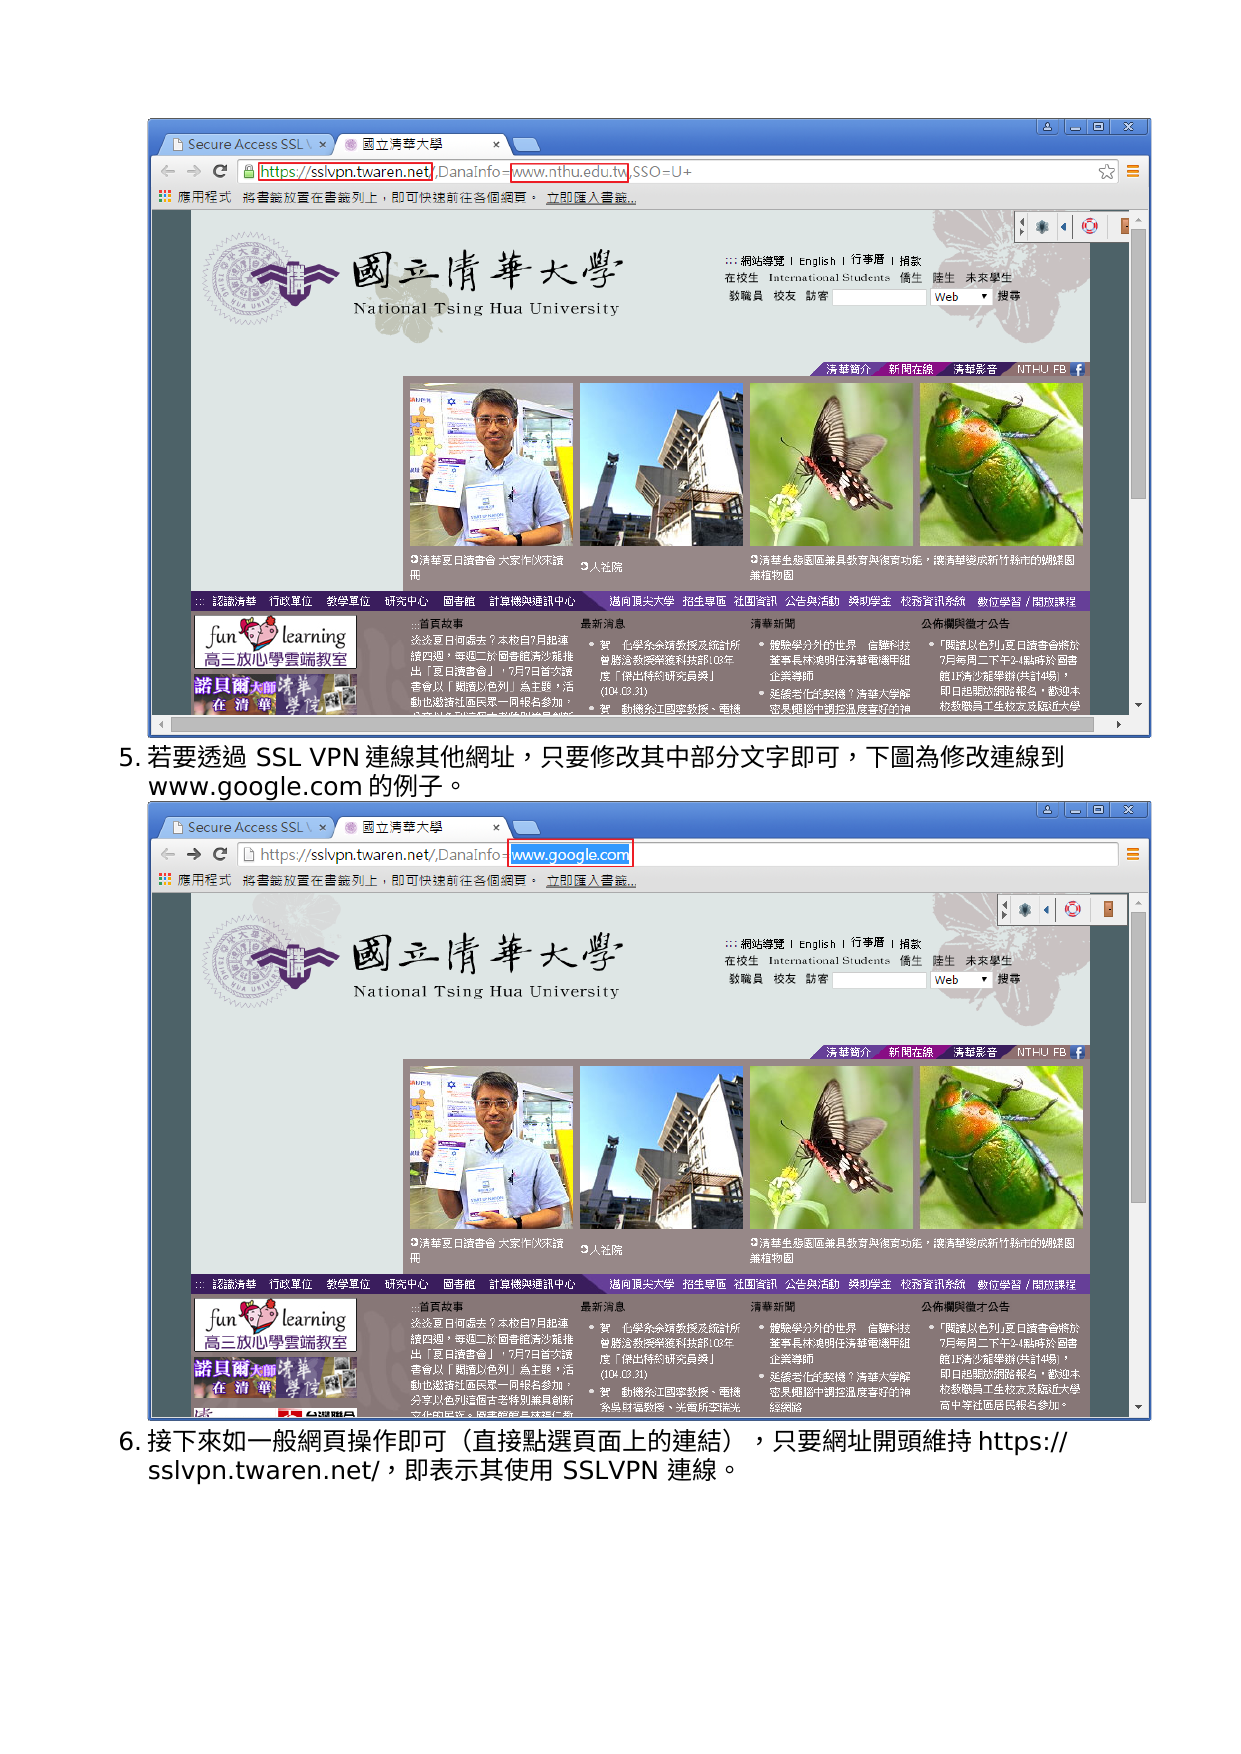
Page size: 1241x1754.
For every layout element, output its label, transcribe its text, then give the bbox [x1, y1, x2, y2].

list 接下來如一般網頁操作即可（直接點選頁面上的連結），只要網址開頭維持https://sslvpn.twaren.net/，即表示其使用 SSLVPN 連線。 [118, 1427, 1122, 1485]
picture [147, 801, 1152, 1421]
picture [147, 118, 1152, 738]
list 若要透過 SSL VPN連線其他網址，只要修改其中部分文字即可，下圖為修改連線到www.google.com的例子。 [118, 743, 1122, 1427]
list [118, 118, 1122, 743]
